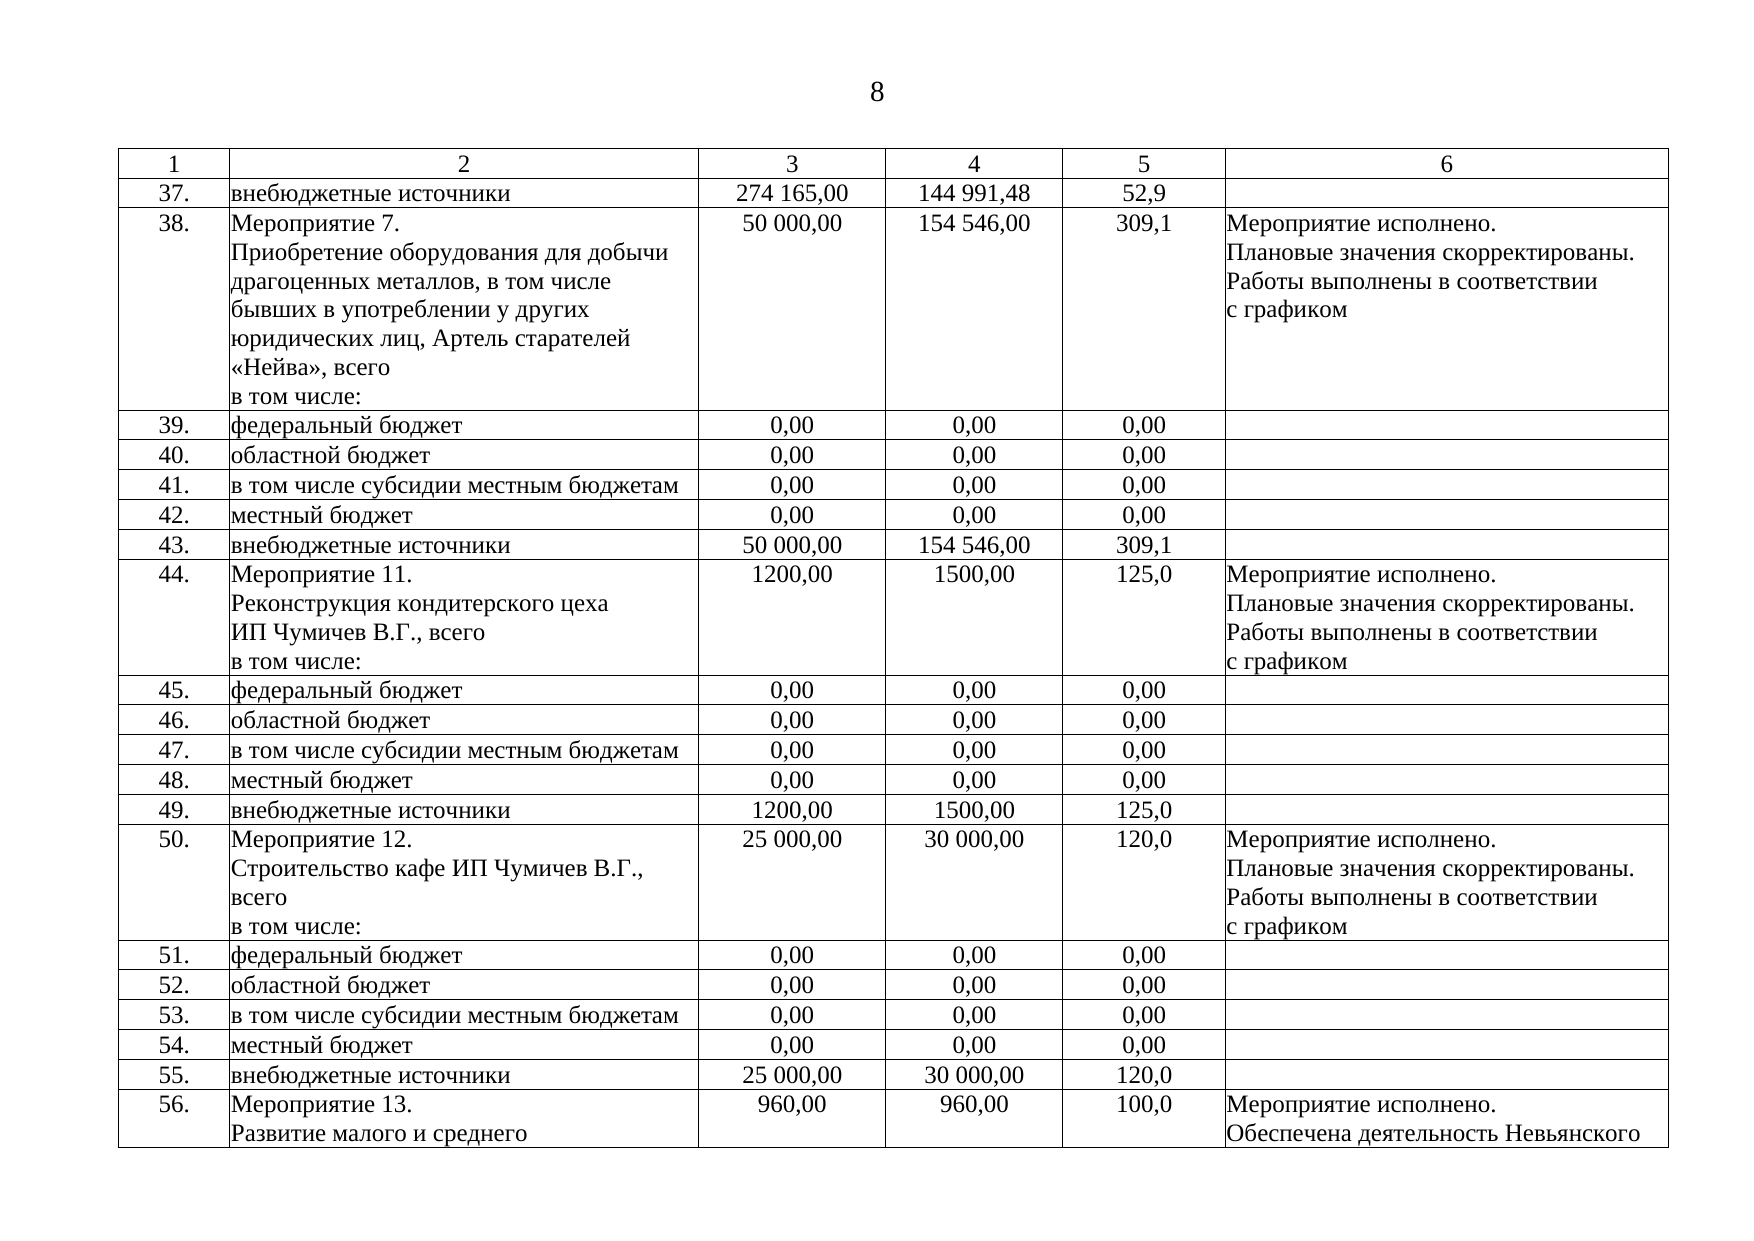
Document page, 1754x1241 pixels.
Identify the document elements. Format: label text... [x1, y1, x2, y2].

table_cell 0,00 [1063, 941, 1225, 969]
table_cell 50 000,00 [699, 530, 885, 558]
table_cell 53. [119, 1000, 229, 1029]
table_cell 37. [119, 179, 229, 207]
table_cell местный бюджет [230, 500, 698, 529]
table_cell 0,00 [1063, 1000, 1225, 1029]
table_cell 0,00 [699, 1000, 885, 1029]
table_cell 0,00 [699, 440, 885, 469]
table_cell областной бюджет [230, 440, 698, 469]
table_cell [1226, 705, 1668, 734]
table_cell 46. [119, 705, 229, 734]
table_cell 0,00 [886, 470, 1062, 499]
table_cell 0,00 [699, 411, 885, 439]
table_cell 0,00 [1063, 1030, 1225, 1059]
table_cell 0,00 [886, 500, 1062, 529]
table_cell 44. [119, 560, 229, 674]
table_cell 0,00 [699, 1030, 885, 1059]
table_cell 0,00 [699, 500, 885, 529]
table_cell 0,00 [699, 735, 885, 764]
table_header 3 [699, 149, 885, 177]
table_cell 0,00 [886, 941, 1062, 969]
table_cell 43. [119, 530, 229, 558]
table_cell 1200,00 [699, 795, 885, 823]
table_cell в том числе субсидии местным бюджетам [230, 735, 698, 764]
table_cell [1226, 500, 1668, 529]
table_cell 0,00 [699, 941, 885, 969]
table_cell областной бюджет [230, 705, 698, 734]
table_header 2 [230, 149, 698, 177]
table_cell 25 000,00 [699, 1060, 885, 1088]
table_cell 0,00 [1063, 500, 1225, 529]
table_cell 0,00 [886, 1000, 1062, 1029]
table_cell [1226, 795, 1668, 823]
table_cell 0,00 [886, 1030, 1062, 1059]
table_cell 54. [119, 1030, 229, 1059]
table_cell 0,00 [886, 440, 1062, 469]
table_cell 1500,00 [886, 560, 1062, 674]
table_cell 0,00 [1063, 440, 1225, 469]
table_cell 50 000,00 [699, 208, 885, 409]
table_cell Мероприятие исполнено. Плановые значения скорректированы. Работы выполнены в соответствии с графиком [1226, 825, 1668, 939]
table_cell Мероприятие 13. Развитие малого и среднего [230, 1090, 698, 1147]
table_cell 47. [119, 735, 229, 764]
table_cell федеральный бюджет [230, 676, 698, 704]
table_cell 30 000,00 [886, 1060, 1062, 1088]
table_cell 0,00 [699, 676, 885, 704]
table_cell [1226, 676, 1668, 704]
table_cell местный бюджет [230, 765, 698, 794]
table_cell 52. [119, 970, 229, 999]
table_cell 154 546,00 [886, 530, 1062, 558]
table_cell 39. [119, 411, 229, 439]
table_cell 0,00 [1063, 735, 1225, 764]
table_cell [1226, 1030, 1668, 1059]
table_cell внебюджетные источники [230, 179, 698, 207]
table_cell 120,0 [1063, 1060, 1225, 1088]
table_cell 0,00 [1063, 470, 1225, 499]
table_cell 960,00 [886, 1090, 1062, 1147]
table_cell 25 000,00 [699, 825, 885, 939]
table_cell 309,1 [1063, 208, 1225, 409]
table_cell [1226, 1000, 1668, 1029]
table_cell Мероприятие исполнено. Плановые значения скорректированы. Работы выполнены в соответствии с графиком [1226, 208, 1668, 409]
table_cell 154 546,00 [886, 208, 1062, 409]
table_cell 0,00 [886, 411, 1062, 439]
table_cell 0,00 [1063, 411, 1225, 439]
table_cell Мероприятие исполнено. Обеспечена деятельность Невьянского [1226, 1090, 1668, 1147]
table_cell 0,00 [886, 970, 1062, 999]
table_cell 42. [119, 500, 229, 529]
table_cell 0,00 [699, 470, 885, 499]
table_cell [1226, 735, 1668, 764]
table_cell 125,0 [1063, 560, 1225, 674]
table_cell 41. [119, 470, 229, 499]
table_cell федеральный бюджет [230, 941, 698, 969]
table_header 6 [1226, 149, 1668, 177]
table_cell в том числе субсидии местным бюджетам [230, 470, 698, 499]
table_cell 52,9 [1063, 179, 1225, 207]
table_cell Мероприятие 12. Строительство кафе ИП Чумичев В.Г., всего в том числе: [230, 825, 698, 939]
table_cell 49. [119, 795, 229, 823]
table_cell 40. [119, 440, 229, 469]
table_cell 55. [119, 1060, 229, 1088]
table_cell 100,0 [1063, 1090, 1225, 1147]
table_cell 144 991,48 [886, 179, 1062, 207]
table_cell 50. [119, 825, 229, 939]
table_cell [1226, 1060, 1668, 1088]
table_cell федеральный бюджет [230, 411, 698, 439]
table_cell [1226, 470, 1668, 499]
table_cell [1226, 440, 1668, 469]
table_cell 0,00 [886, 676, 1062, 704]
table_header 5 [1063, 149, 1225, 177]
table_cell 45. [119, 676, 229, 704]
table_cell 274 165,00 [699, 179, 885, 207]
table_cell внебюджетные источники [230, 1060, 698, 1088]
table_cell местный бюджет [230, 1030, 698, 1059]
table_cell 0,00 [1063, 765, 1225, 794]
table_cell 30 000,00 [886, 825, 1062, 939]
table_cell 0,00 [886, 705, 1062, 734]
table_cell 960,00 [699, 1090, 885, 1147]
table_cell 0,00 [1063, 970, 1225, 999]
table_cell [1226, 411, 1668, 439]
table_cell 1500,00 [886, 795, 1062, 823]
table_cell 56. [119, 1090, 229, 1147]
table_cell 0,00 [886, 735, 1062, 764]
table_cell 309,1 [1063, 530, 1225, 558]
table_cell 0,00 [699, 970, 885, 999]
table_cell [1226, 970, 1668, 999]
table_cell [1226, 530, 1668, 558]
table_cell 48. [119, 765, 229, 794]
table_cell 0,00 [886, 765, 1062, 794]
table_cell внебюджетные источники [230, 795, 698, 823]
table_cell Мероприятие исполнено. Плановые значения скорректированы. Работы выполнены в соответствии с графиком [1226, 560, 1668, 674]
table_cell [1226, 941, 1668, 969]
table_cell 0,00 [699, 765, 885, 794]
table_cell [1226, 179, 1668, 207]
table_cell 0,00 [699, 705, 885, 734]
table_header 4 [886, 149, 1062, 177]
table_cell внебюджетные источники [230, 530, 698, 558]
table_cell областной бюджет [230, 970, 698, 999]
table_cell [1226, 765, 1668, 794]
table_cell Мероприятие 7. Приобретение оборудования для добычи драгоценных металлов, в том числе бывших в употреблении у других юридических лиц, Артель старателей «Нейва», всего в том числе: [230, 208, 698, 409]
table_cell в том числе субсидии местным бюджетам [230, 1000, 698, 1029]
table_cell 120,0 [1063, 825, 1225, 939]
table_cell 51. [119, 941, 229, 969]
table_cell 125,0 [1063, 795, 1225, 823]
table_cell 1200,00 [699, 560, 885, 674]
table_cell 0,00 [1063, 676, 1225, 704]
table_cell 0,00 [1063, 705, 1225, 734]
table_cell 38. [119, 208, 229, 409]
table_cell Мероприятие 11. Реконструкция кондитерского цеха ИП Чумичев В.Г., всего в том числе: [230, 560, 698, 674]
table_header 1 [119, 149, 229, 177]
